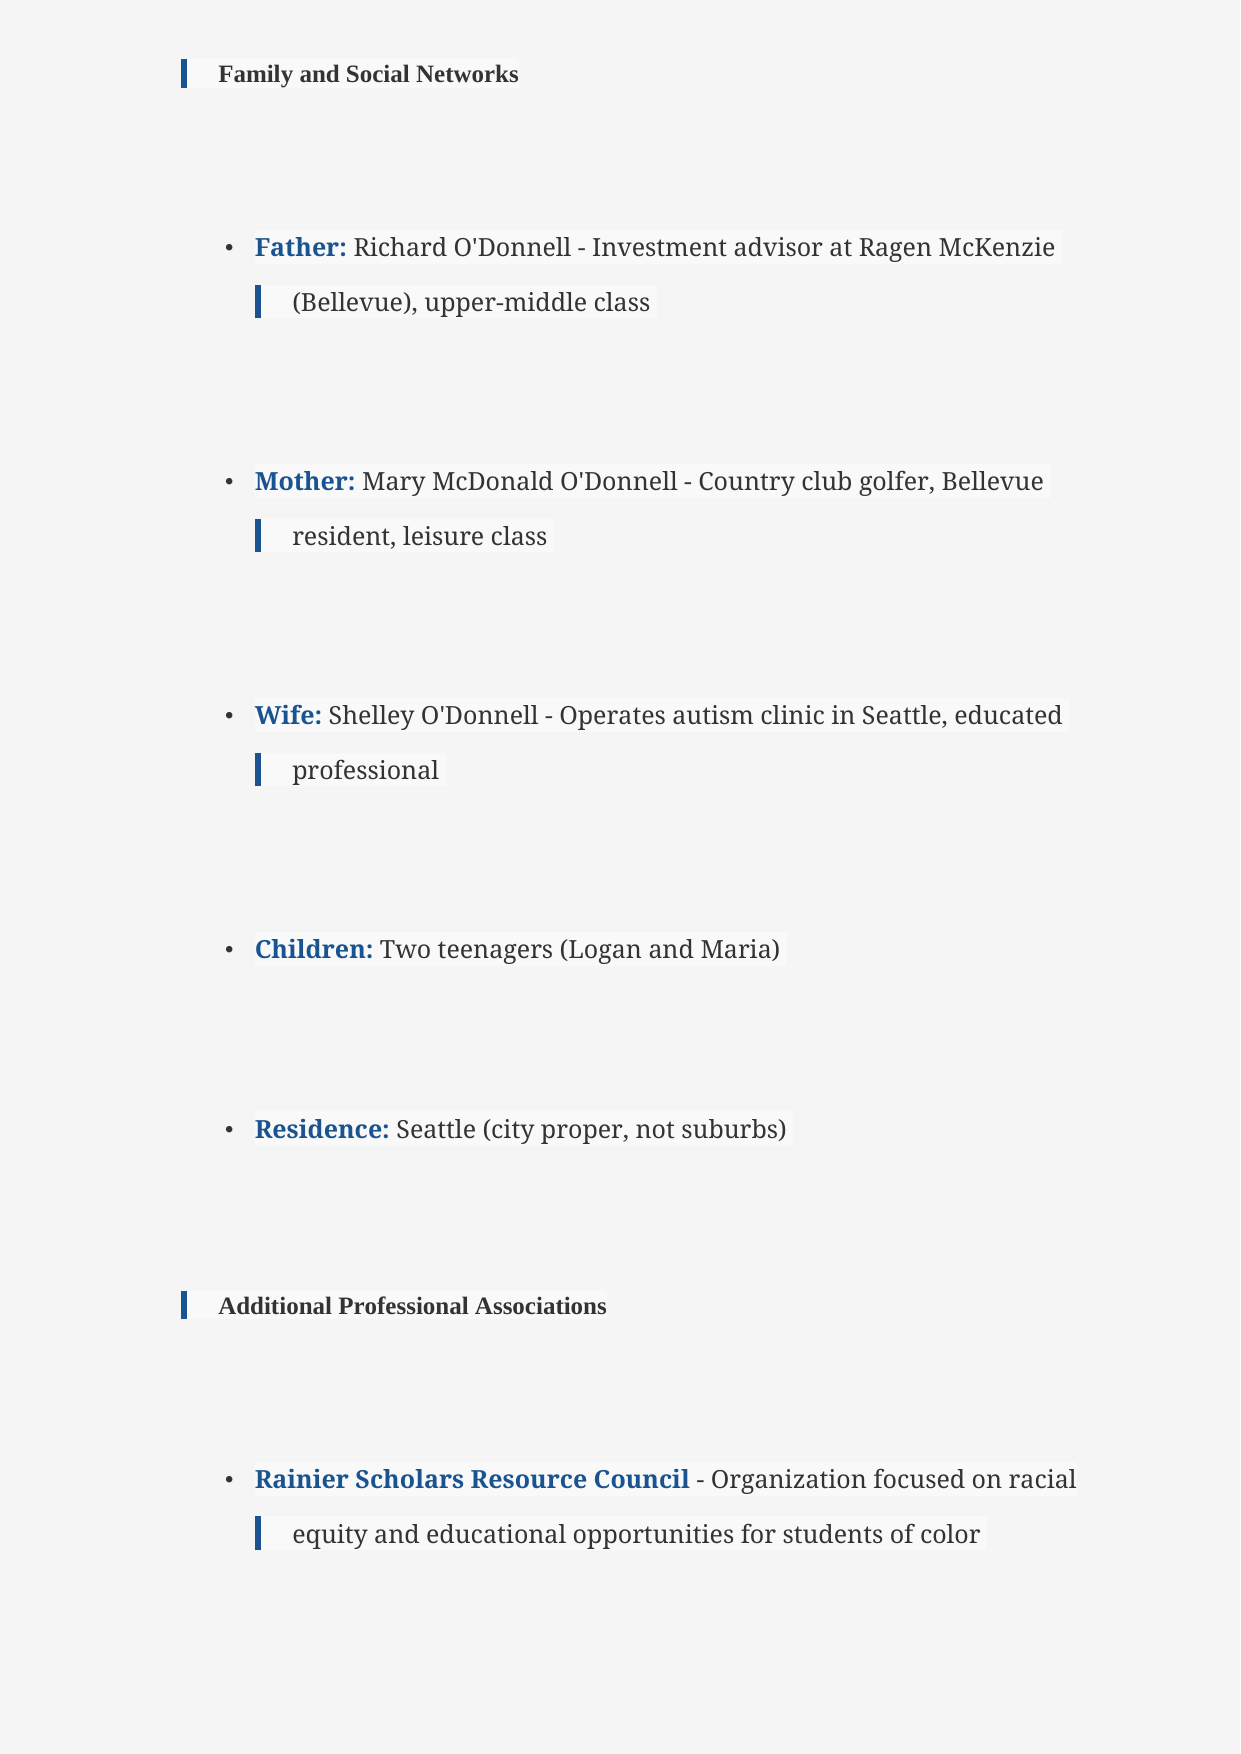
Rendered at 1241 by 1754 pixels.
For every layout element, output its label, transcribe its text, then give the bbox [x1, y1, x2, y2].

list Mother: Mary McDonald O'Donnell - Country club golfer, Bellevue resident, leisure class [225, 464, 1119, 552]
list Father: Richard O'Donnell - Investment advisor at Ragen McKenzie (Bellevue), upper-middle class [225, 230, 1119, 318]
subtitle Family and Social Networks [187, 59, 1119, 88]
list Residence: Seattle (city proper, not suburbs) [225, 1111, 1119, 1145]
list Wife: Shelley O'Donnell - Operates autism clinic in Seattle, educated professional [225, 698, 1119, 786]
list Rainier Scholars Resource Council - Organization focused on racial equity and educational opportunities for students of color [225, 1462, 1119, 1550]
list Children: Two teenagers (Logan and Maria) [225, 932, 1119, 966]
subtitle Additional Professional Associations [187, 1291, 1119, 1319]
